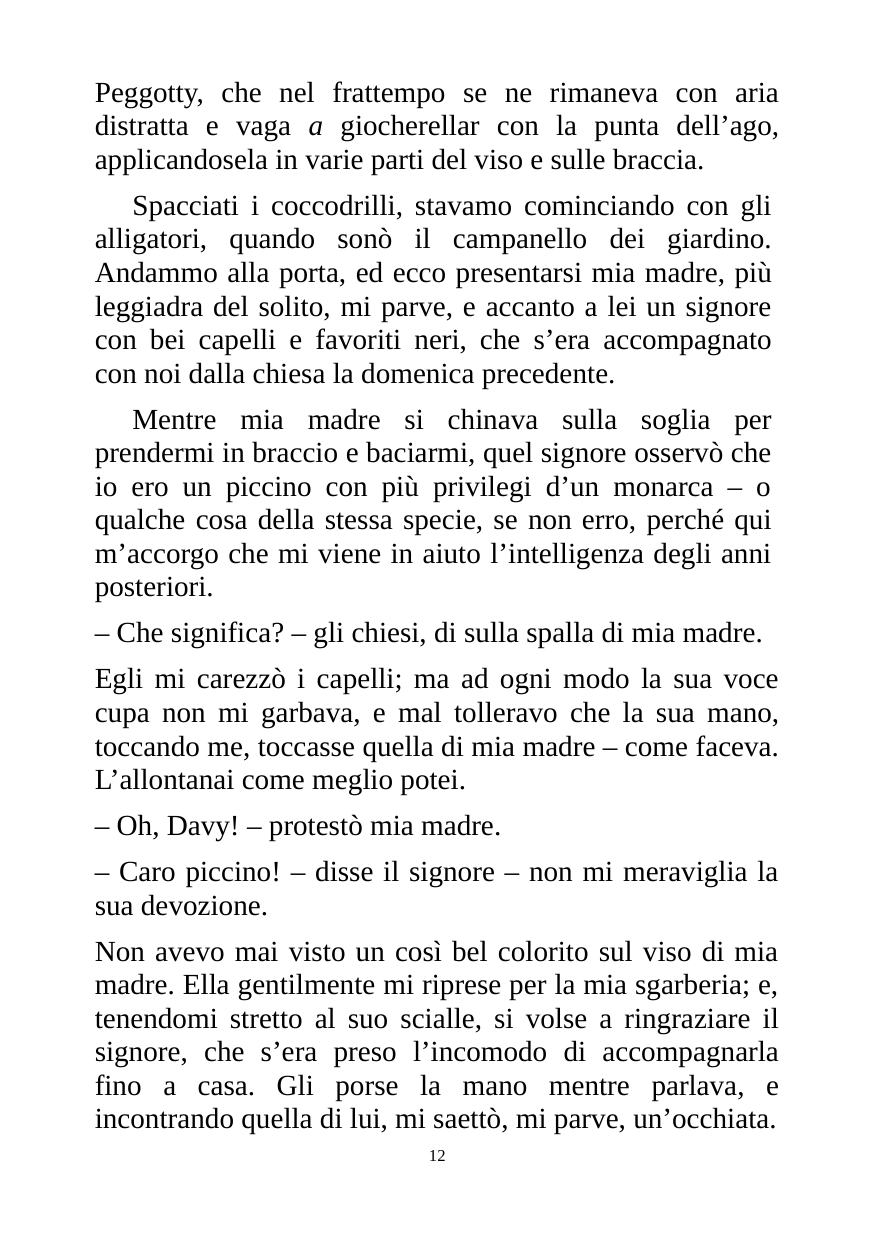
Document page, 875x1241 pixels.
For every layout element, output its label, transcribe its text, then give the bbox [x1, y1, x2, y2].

text Non avevo mai visto un così bel colorito sul viso di mia madre. Ella gentilmente mi riprese per la mia sgarberia; e, tenendomi stretto al suo scialle, si volse a ringraziare il signore, che s’era preso l’incomodo di accompagnarla fino a casa. Gli porse la mano mentre parlava, e incontrando quella di lui, mi saettò, mi parve, un’occhiata. [94, 934, 779, 1135]
text Mentre mia madre si chinava sulla soglia per prendermi in braccio e baciarmi, quel signore osservò che io ero un piccino con più privilegi d’un monarca – o qualche cosa della stessa specie, se non erro, perché qui m’accorgo che mi viene in aiuto l’intelligenza degli anni posteriori. [94, 402, 772, 603]
text Egli mi carezzò i capelli; ma ad ogni modo la sua voce cupa non mi garbava, e mal tolleravo che la sua mano, toccando me, toccasse quella di mia madre – come faceva. L’allontanai come meglio potei. [94, 662, 779, 796]
text Peggotty, che nel frattempo se ne rimaneva con aria distratta e vaga a giocherellar con la punta dell’ago, applicandosela in varie parti del viso e sulle braccia. [94, 75, 779, 176]
text – Caro piccino! – disse il signore – non mi meraviglia la sua devozione. [94, 854, 779, 921]
text – Oh, Davy! – protestò mia madre. [94, 808, 779, 842]
text – Che significa? – gli chiesi, di sulla spalla di mia madre. [94, 616, 779, 649]
text Spacciati i coccodrilli, stavamo cominciando con gli alligatori, quando sonò il campanello dei giardino. Andammo alla porta, ed ecco presentarsi mia madre, più leggiadra del solito, mi parve, e accanto a lei un signore con bei capelli e favoriti neri, che s’era accompagnato con noi dalla chiesa la domenica precedente. [94, 188, 772, 389]
